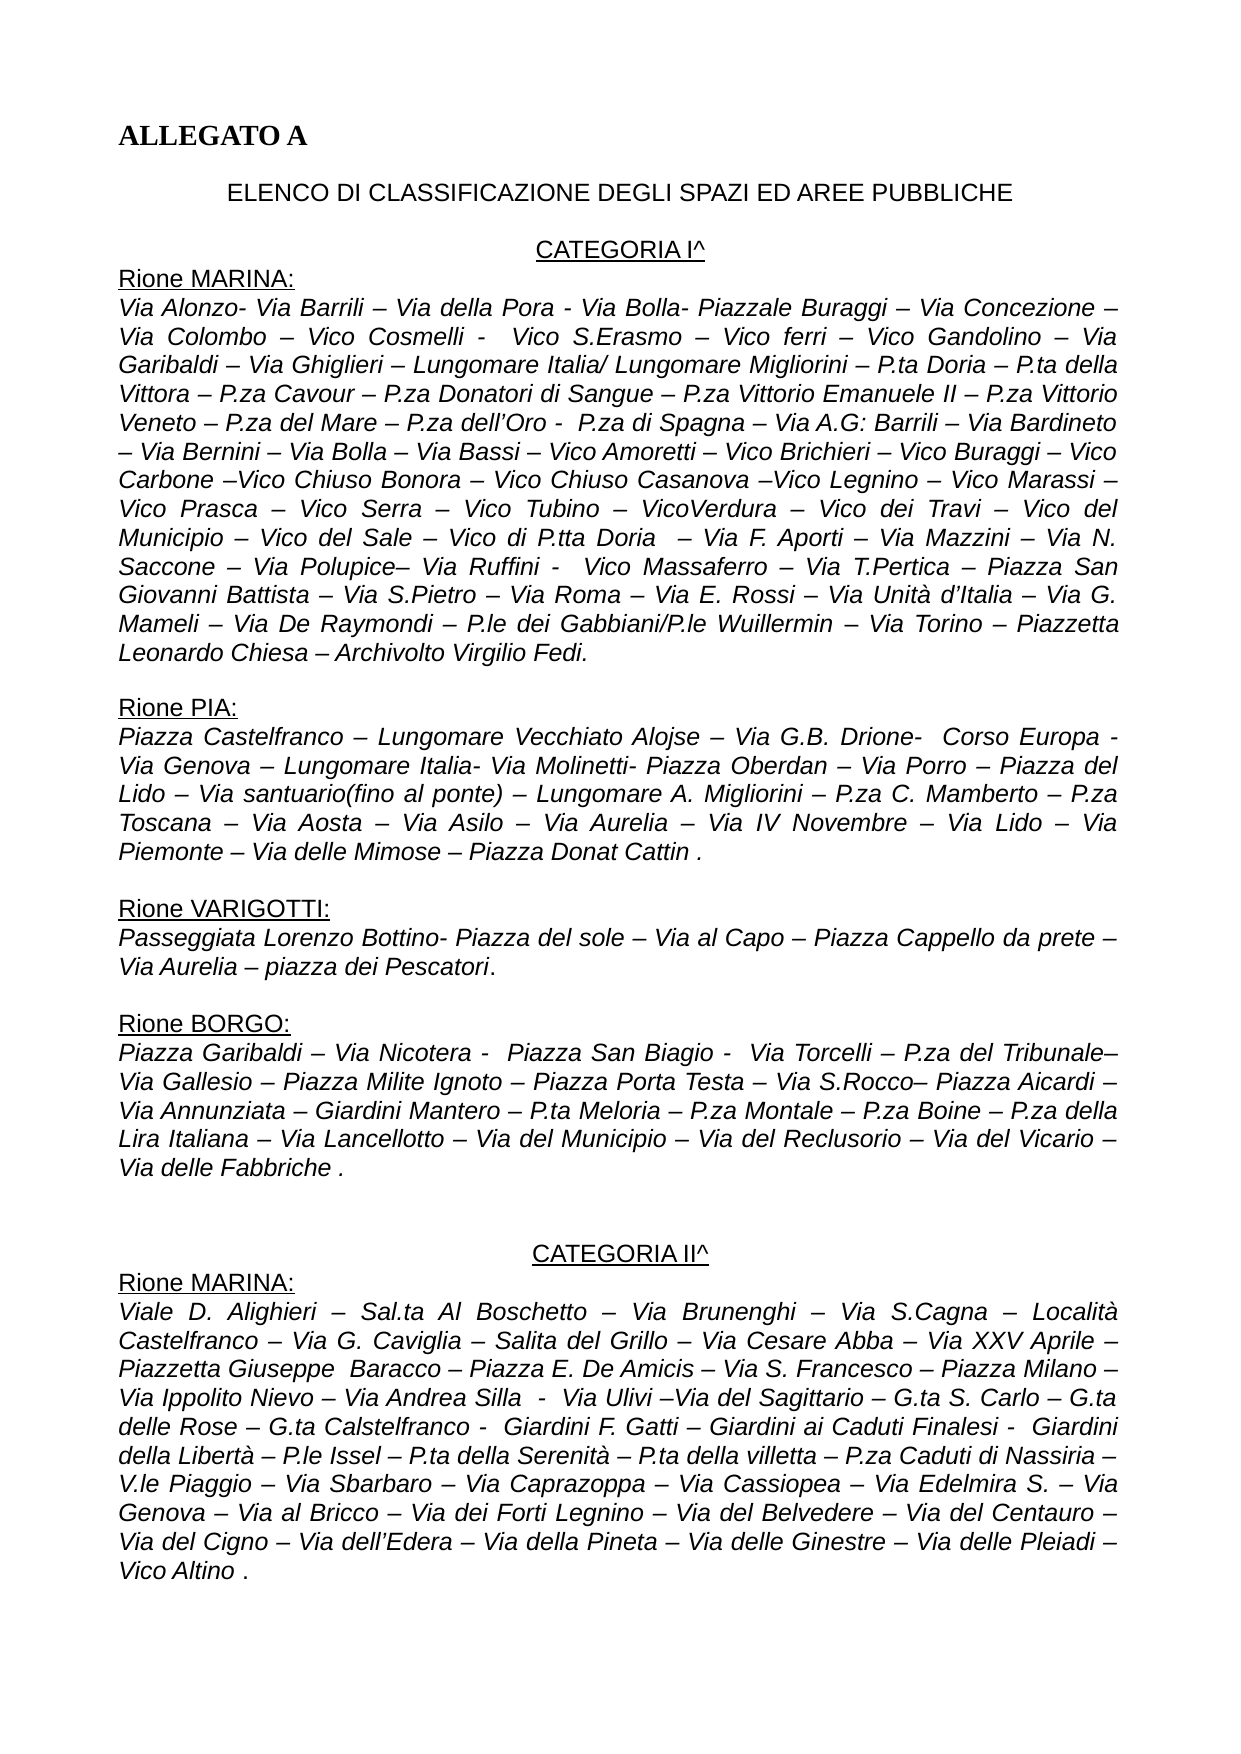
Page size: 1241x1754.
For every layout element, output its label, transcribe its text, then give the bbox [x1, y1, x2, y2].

text Rione PIA: [118, 693, 1122, 722]
text Rione VARIGOTTI: [118, 894, 1122, 923]
text Piazza Garibaldi – Via Nicotera - Piazza San Biagio - Via Torcelli – P.za del Tribunale– Via Gallesio – Piazza Milite Ignoto – Piazza Porta Testa – Via S.Rocco– Piazza Aicardi – Via Annunziata – Giardini Mantero – P.ta Meloria – P.za Montale – P.za Boine – P.za della Lira Italiana – Via Lancellotto – Via del Municipio – Via del Reclusorio – Via del Vicario – Via delle Fabbriche . [118, 1038, 1122, 1182]
text ALLEGATO A [118, 118, 1122, 152]
text Passeggiata Lorenzo Bottino- Piazza del sole – Via al Capo – Piazza Cappello da prete – Via Aurelia – piazza dei Pescatori. [118, 923, 1122, 981]
subtitle CATEGORIA II^ [118, 1239, 1122, 1268]
text Via Alonzo- Via Barrili – Via della Pora - Via Bolla- Piazzale Buraggi – Via Concezione – Via Colombo – Vico Cosmelli - Vico S.Erasmo – Vico ferri – Vico Gandolino – Via Garibaldi – Via Ghiglieri – Lungomare Italia/ Lungomare Migliorini – P.ta Doria – P.ta della Vittora – P.za Cavour – P.za Donatori di Sangue – P.za Vittorio Emanuele II – P.za Vittorio Veneto – P.za del Mare – P.za dell’Oro - P.za di Spagna – Via A.G: Barrili – Via Bardineto – Via Bernini – Via Bolla – Via Bassi – Vico Amoretti – Vico Brichieri – Vico Buraggi – Vico Carbone –Vico Chiuso Bonora – Vico Chiuso Casanova –Vico Legnino – Vico Marassi – Vico Prasca – Vico Serra – Vico Tubino – VicoVerdura – Vico dei Travi – Vico del Municipio – Vico del Sale – Vico di P.tta Doria – Via F. Aporti – Via Mazzini – Via N. Saccone – Via Polupice– Via Ruffini - Vico Massaferro – Via T.Pertica – Piazza San Giovanni Battista – Via S.Pietro – Via Roma – Via E. Rossi – Via Unità d’Italia – Via G. Mameli – Via De Raymondi – P.le dei Gabbiani/P.le Wuillermin – Via Torino – Piazzetta Leonardo Chiesa – Archivolto Virgilio Fedi. [118, 293, 1122, 667]
text Rione BORGO: [118, 1009, 1122, 1038]
text Rione MARINA: [118, 264, 1122, 293]
text Piazza Castelfranco – Lungomare Vecchiato Alojse – Via G.B. Drione- Corso Europa - Via Genova – Lungomare Italia- Via Molinetti- Piazza Oberdan – Via Porro – Piazza del Lido – Via santuario(fino al ponte) – Lungomare A. Migliorini – P.za C. Mamberto – P.za Toscana – Via Aosta – Via Asilo – Via Aurelia – Via IV Novembre – Via Lido – Via Piemonte – Via delle Mimose – Piazza Donat Cattin . [118, 722, 1122, 866]
subtitle ELENCO DI CLASSIFICAZIONE DEGLI SPAZI ED AREE PUBBLICHE [118, 178, 1122, 207]
text Rione MARINA: [118, 1268, 1122, 1297]
text Viale D. Alighieri – Sal.ta Al Boschetto – Via Brunenghi – Via S.Cagna – Località Castelfranco – Via G. Caviglia – Salita del Grillo – Via Cesare Abba – Via XXV Aprile – Piazzetta Giuseppe Baracco – Piazza E. De Amicis – Via S. Francesco – Piazza Milano – Via Ippolito Nievo – Via Andrea Silla - Via Ulivi –Via del Sagittario – G.ta S. Carlo – G.ta delle Rose – G.ta Calstelfranco - Giardini F. Gatti – Giardini ai Caduti Finalesi - Giardini della Libertà – P.le Issel – P.ta della Serenità – P.ta della villetta – P.za Caduti di Nassiria – V.le Piaggio – Via Sbarbaro – Via Caprazoppa – Via Cassiopea – Via Edelmira S. – Via Genova – Via al Bricco – Via dei Forti Legnino – Via del Belvedere – Via del Centauro – Via del Cigno – Via dell’Edera – Via della Pineta – Via delle Ginestre – Via delle Pleiadi – Vico Altino . [118, 1297, 1122, 1584]
subtitle CATEGORIA I^ [118, 236, 1122, 264]
